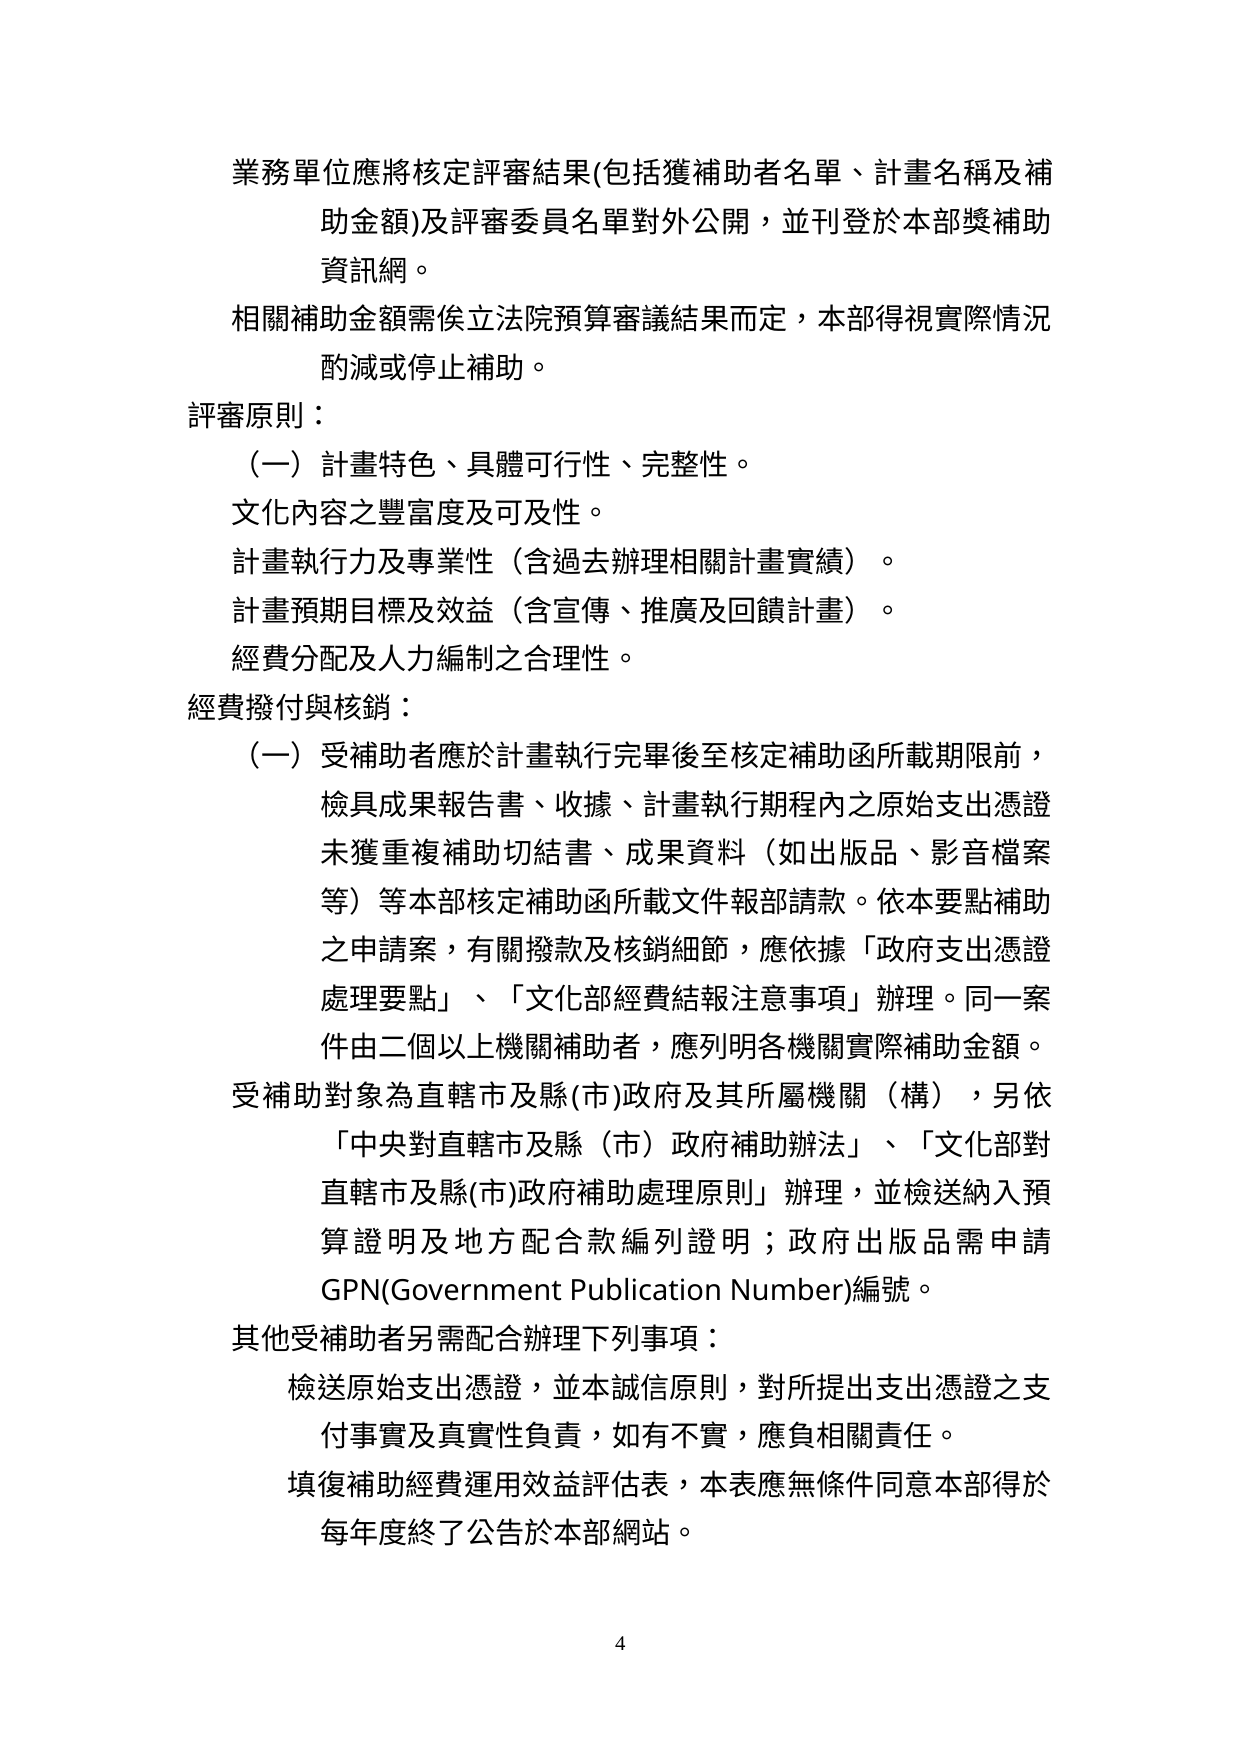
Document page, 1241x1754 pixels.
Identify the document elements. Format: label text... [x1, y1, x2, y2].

text 填復補助經費運用效益評估表，本表應無條件同意本部得於每年度終了公告於本部網站。 [288, 1461, 1053, 1552]
text 檢送原始支出憑證，並本誠信原則，對所提出支出憑證之支付事實及真實性負責，如有不實，應負相關責任。 [288, 1364, 1053, 1455]
text 文化內容之豐富度及可及性。 [232, 490, 1053, 532]
list 計畫特色、具體可行性、完整性。 [232, 441, 1053, 484]
text 計畫執行力及專業性（含過去辦理相關計畫實績）。 [232, 538, 1053, 581]
text 經費分配及人力編制之合理性。 [232, 636, 1053, 678]
text 相關補助金額需俟立法院預算審議結果而定，本部得視實際情況酌減或停止補助。 [232, 296, 1053, 387]
text 計畫預期目標及效益（含宣傳、推廣及回饋計畫）。 [232, 587, 1053, 629]
text 業務單位應將核定評審結果(包括獲補助者名單、計畫名稱及補助金額)及評審委員名單對外公開，並刊登於本部獎補助資訊網。 [232, 150, 1053, 289]
text 其他受補助者另需配合辦理下列事項： [232, 1316, 1053, 1358]
text 受補助對象為直轄市及縣(市)政府及其所屬機關（構），另依「中央對直轄市及縣（市）政府補助辦法」、「文化部對直轄市及縣(市)政府補助處理原則」辦理，並檢送納入預算證明及地方配合款編列證明；政府出版品需申請GPN(Government Publication Number)編號。 [232, 1072, 1053, 1309]
text 評審原則： [187, 393, 1053, 435]
list 受補助者應於計畫執行完畢後至核定補助函所載期限前，檢具成果報告書、收據、計畫執行期程內之原始支出憑證、未獲重複補助切結書、成果資料（如出版品、影音檔案等）等本部核定補助函所載文件報部請款。依本要點補助之申請案，有關撥款及核銷細節，應依據「政府支出憑證處理要點」、「文化部經費結報注意事項」辦理。同一案件由二個以上機關補助者，應列明各機關實際補助金額。 [232, 733, 1053, 1066]
text 經費撥付與核銷： [187, 684, 1053, 726]
